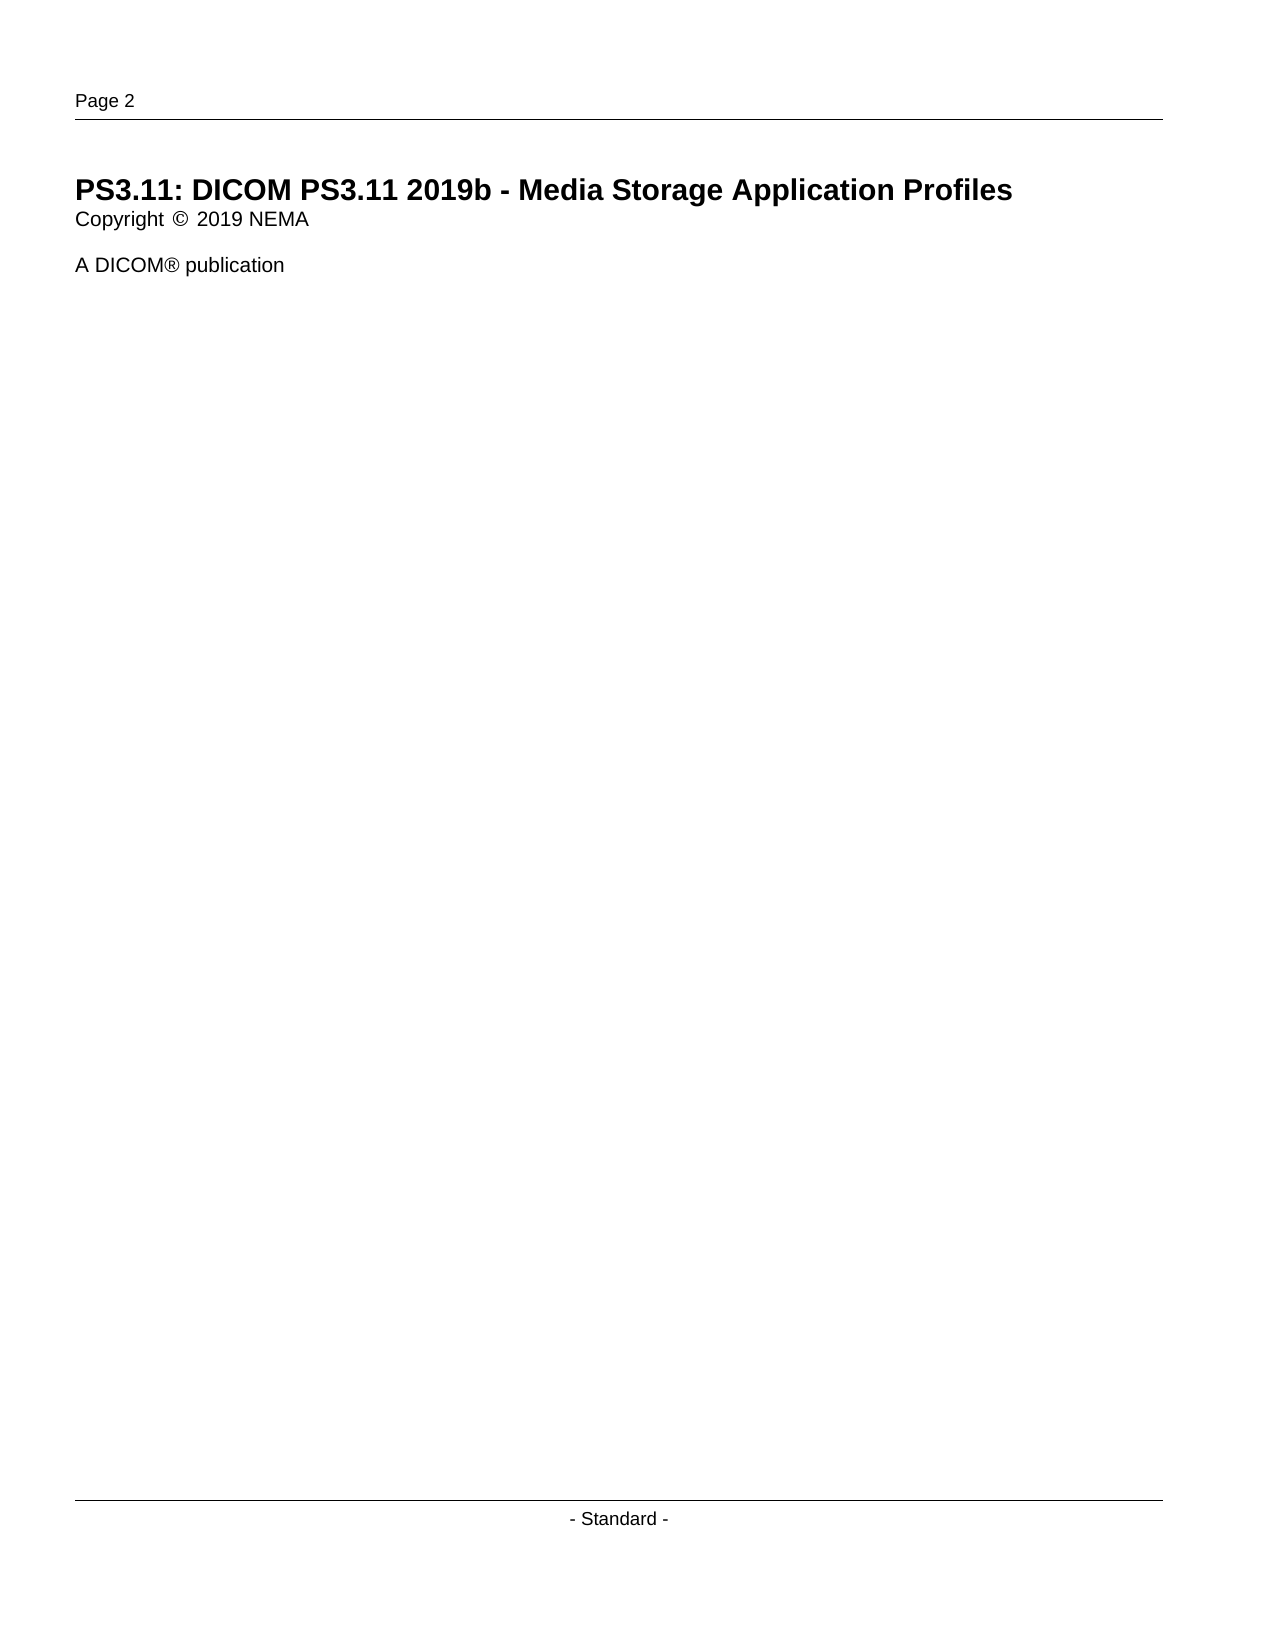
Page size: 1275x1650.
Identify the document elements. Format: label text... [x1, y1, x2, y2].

text PS3.11: DICOM PS3.11 2019b - Media Storage Application Profiles [75, 172, 1162, 207]
text A DICOM® publication [75, 252, 1162, 276]
text Copyright © 2019 NEMA [75, 207, 1162, 232]
